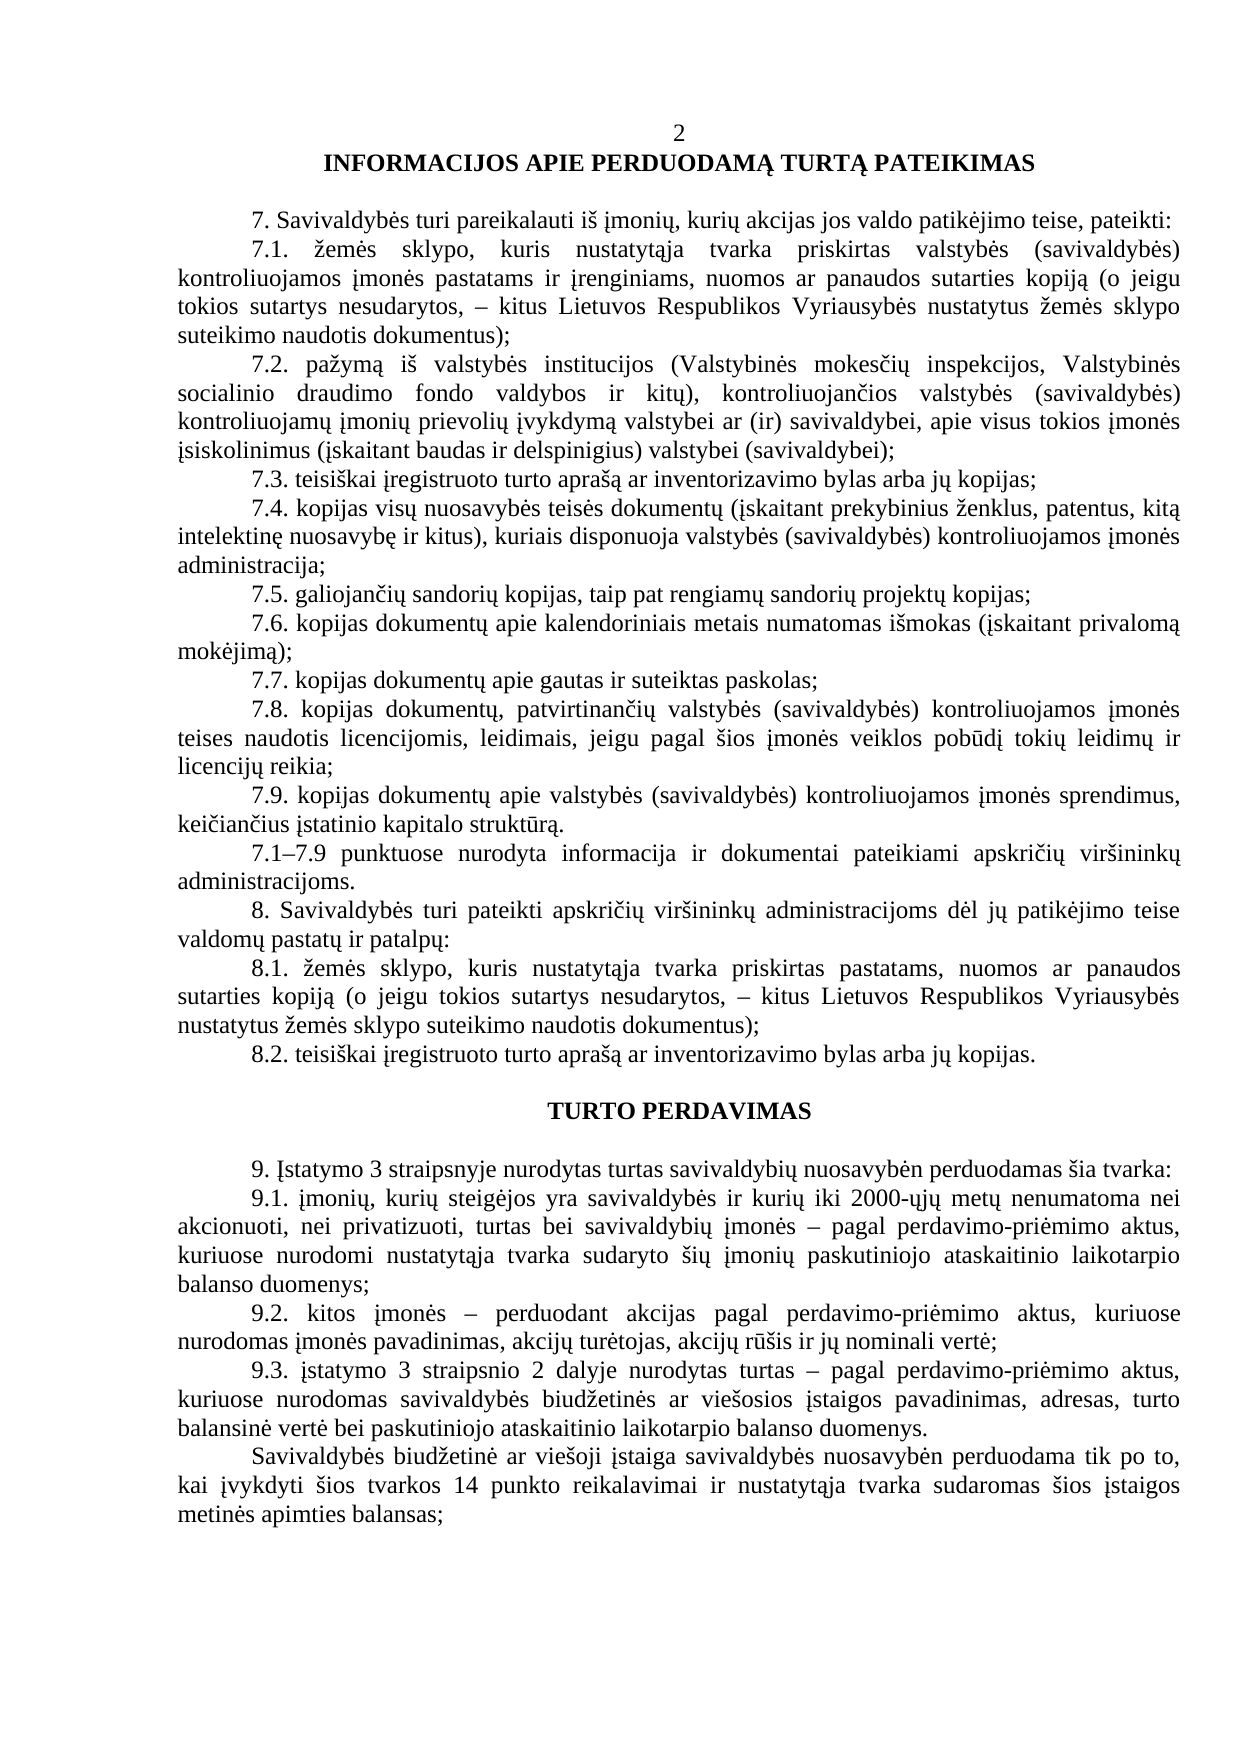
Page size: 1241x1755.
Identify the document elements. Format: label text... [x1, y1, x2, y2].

text 9.3. įstatymo 3 straipsnio 2 dalyje nurodytas turtas – pagal perdavimo-priėmimo aktus, kuriuose nurodomas savivaldybės biudžetinės ar viešosios įstaigos pavadinimas, adresas, turto balansinė vertė bei paskutiniojo ataskaitinio laikotarpio balanso duomenys. [177, 1355, 1181, 1441]
text 7.8. kopijas dokumentų, patvirtinančių valstybės (savivaldybės) kontroliuojamos įmonės teises naudotis licencijomis, leidimais, jeigu pagal šios įmonės veiklos pobūdį tokių leidimų ir licencijų reikia; [177, 694, 1181, 780]
text 9.1. įmonių, kurių steigėjos yra savivaldybės ir kurių iki 2000-ųjų metų nenumatoma nei akcionuoti, nei privatizuoti, turtas bei savivaldybių įmonės – pagal perdavimo-priėmimo aktus, kuriuose nurodomi nustatytąja tvarka sudaryto šių įmonių paskutiniojo ataskaitinio laikotarpio balanso duomenys; [177, 1183, 1181, 1298]
text 7.1. žemės sklypo, kuris nustatytąja tvarka priskirtas valstybės (savivaldybės) kontroliuojamos įmonės pastatams ir įrenginiams, nuomos ar panaudos sutarties kopiją (o jeigu tokios sutartys nesudarytos, – kitus Lietuvos Respublikos Vyriausybės nustatytus žemės sklypo suteikimo naudotis dokumentus); [177, 234, 1181, 349]
text 8.1. žemės sklypo, kuris nustatytąja tvarka priskirtas pastatams, nuomos ar panaudos sutarties kopiją (o jeigu tokios sutartys nesudarytos, – kitus Lietuvos Respublikos Vyriausybės nustatytus žemės sklypo suteikimo naudotis dokumentus); [177, 953, 1181, 1039]
text 7.7. kopijas dokumentų apie gautas ir suteiktas paskolas; [177, 665, 1181, 694]
text 7.3. teisiškai įregistruoto turto aprašą ar inventorizavimo bylas arba jų kopijas; [177, 464, 1181, 493]
text 9. Įstatymo 3 straipsnyje nurodytas turtas savivaldybių nuosavybėn perduodamas šia tvarka: [177, 1154, 1181, 1183]
text 7.6. kopijas dokumentų apie kalendoriniais metais numatomas išmokas (įskaitant privalomą mokėjimą); [177, 608, 1181, 665]
text INFORMACIJOS APIE PERDUODAMĄ TURTĄ PATEIKIMAS [177, 148, 1181, 176]
text Savivaldybės biudžetinė ar viešoji įstaiga savivaldybės nuosavybėn perduodama tik po to, kai įvykdyti šios tvarkos 14 punkto reikalavimai ir nustatytąja tvarka sudaromas šios įstaigos metinės apimties balansas; [177, 1441, 1181, 1528]
text TURTO PERDAVIMAS [177, 1096, 1181, 1125]
text 7. Savivaldybės turi pareikalauti iš įmonių, kurių akcijas jos valdo patikėjimo teise, pateikti: [177, 205, 1181, 234]
text 9.2. kitos įmonės – perduodant akcijas pagal perdavimo-priėmimo aktus, kuriuose nurodomas įmonės pavadinimas, akcijų turėtojas, akcijų rūšis ir jų nominali vertė; [177, 1298, 1181, 1355]
text 7.1–7.9 punktuose nurodyta informacija ir dokumentai pateikiami apskričių viršininkų administracijoms. [177, 838, 1181, 895]
text 7.2. pažymą iš valstybės institucijos (Valstybinės mokesčių inspekcijos, Valstybinės socialinio draudimo fondo valdybos ir kitų), kontroliuojančios valstybės (savivaldybės) kontroliuojamų įmonių prievolių įvykdymą valstybei ar (ir) savivaldybei, apie visus tokios įmonės įsiskolinimus (įskaitant baudas ir delspinigius) valstybei (savivaldybei); [177, 349, 1181, 464]
text 8. Savivaldybės turi pateikti apskričių viršininkų administracijoms dėl jų patikėjimo teise valdomų pastatų ir patalpų: [177, 895, 1181, 953]
text 7.5. galiojančių sandorių kopijas, taip pat rengiamų sandorių projektų kopijas; [177, 579, 1181, 608]
text 8.2. teisiškai įregistruoto turto aprašą ar inventorizavimo bylas arba jų kopijas. [177, 1039, 1181, 1068]
text 7.9. kopijas dokumentų apie valstybės (savivaldybės) kontroliuojamos įmonės sprendimus, keičiančius įstatinio kapitalo struktūrą. [177, 780, 1181, 838]
text 7.4. kopijas visų nuosavybės teisės dokumentų (įskaitant prekybinius ženklus, patentus, kitą intelektinę nuosavybę ir kitus), kuriais disponuoja valstybės (savivaldybės) kontroliuojamos įmonės administracija; [177, 493, 1181, 579]
